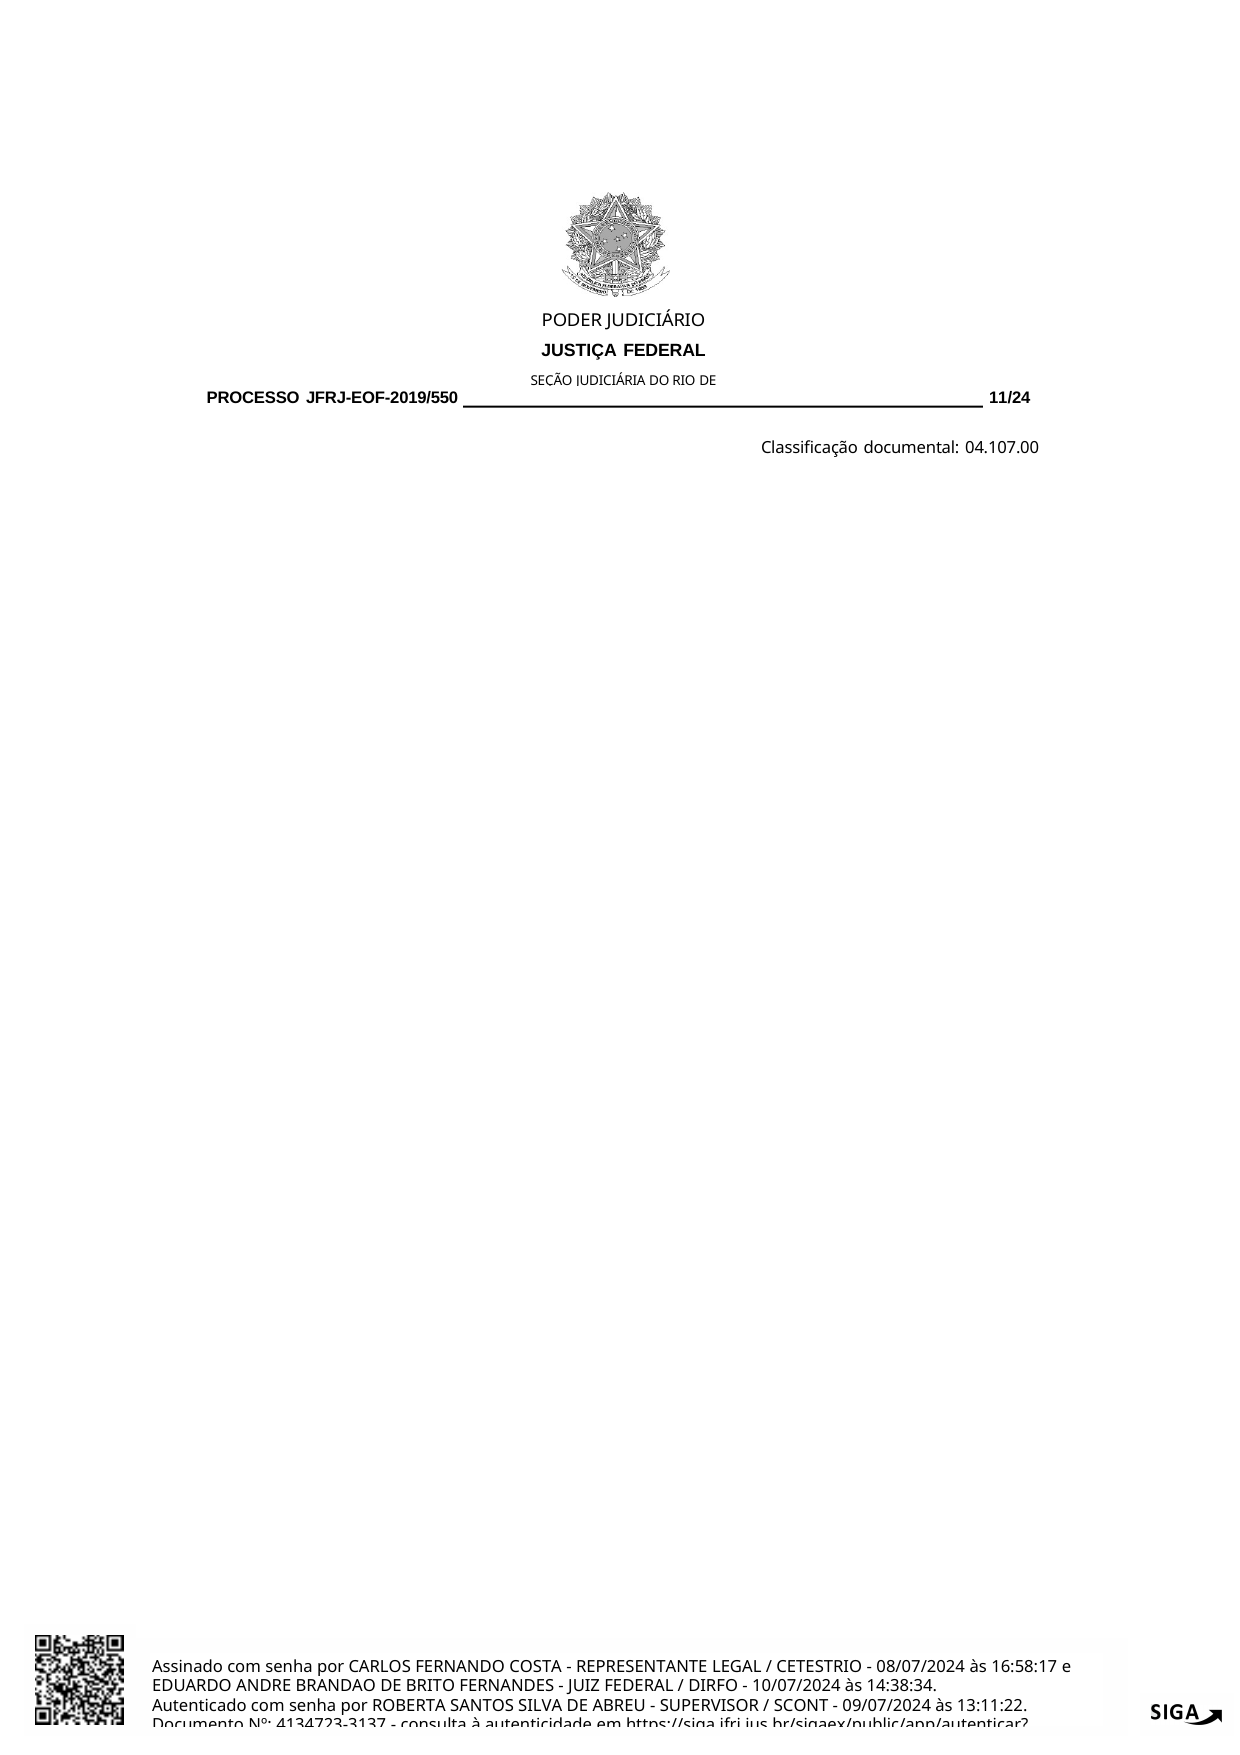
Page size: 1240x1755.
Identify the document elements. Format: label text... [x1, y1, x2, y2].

text Classificação documental: 04.107.00 [761, 436, 1064, 458]
